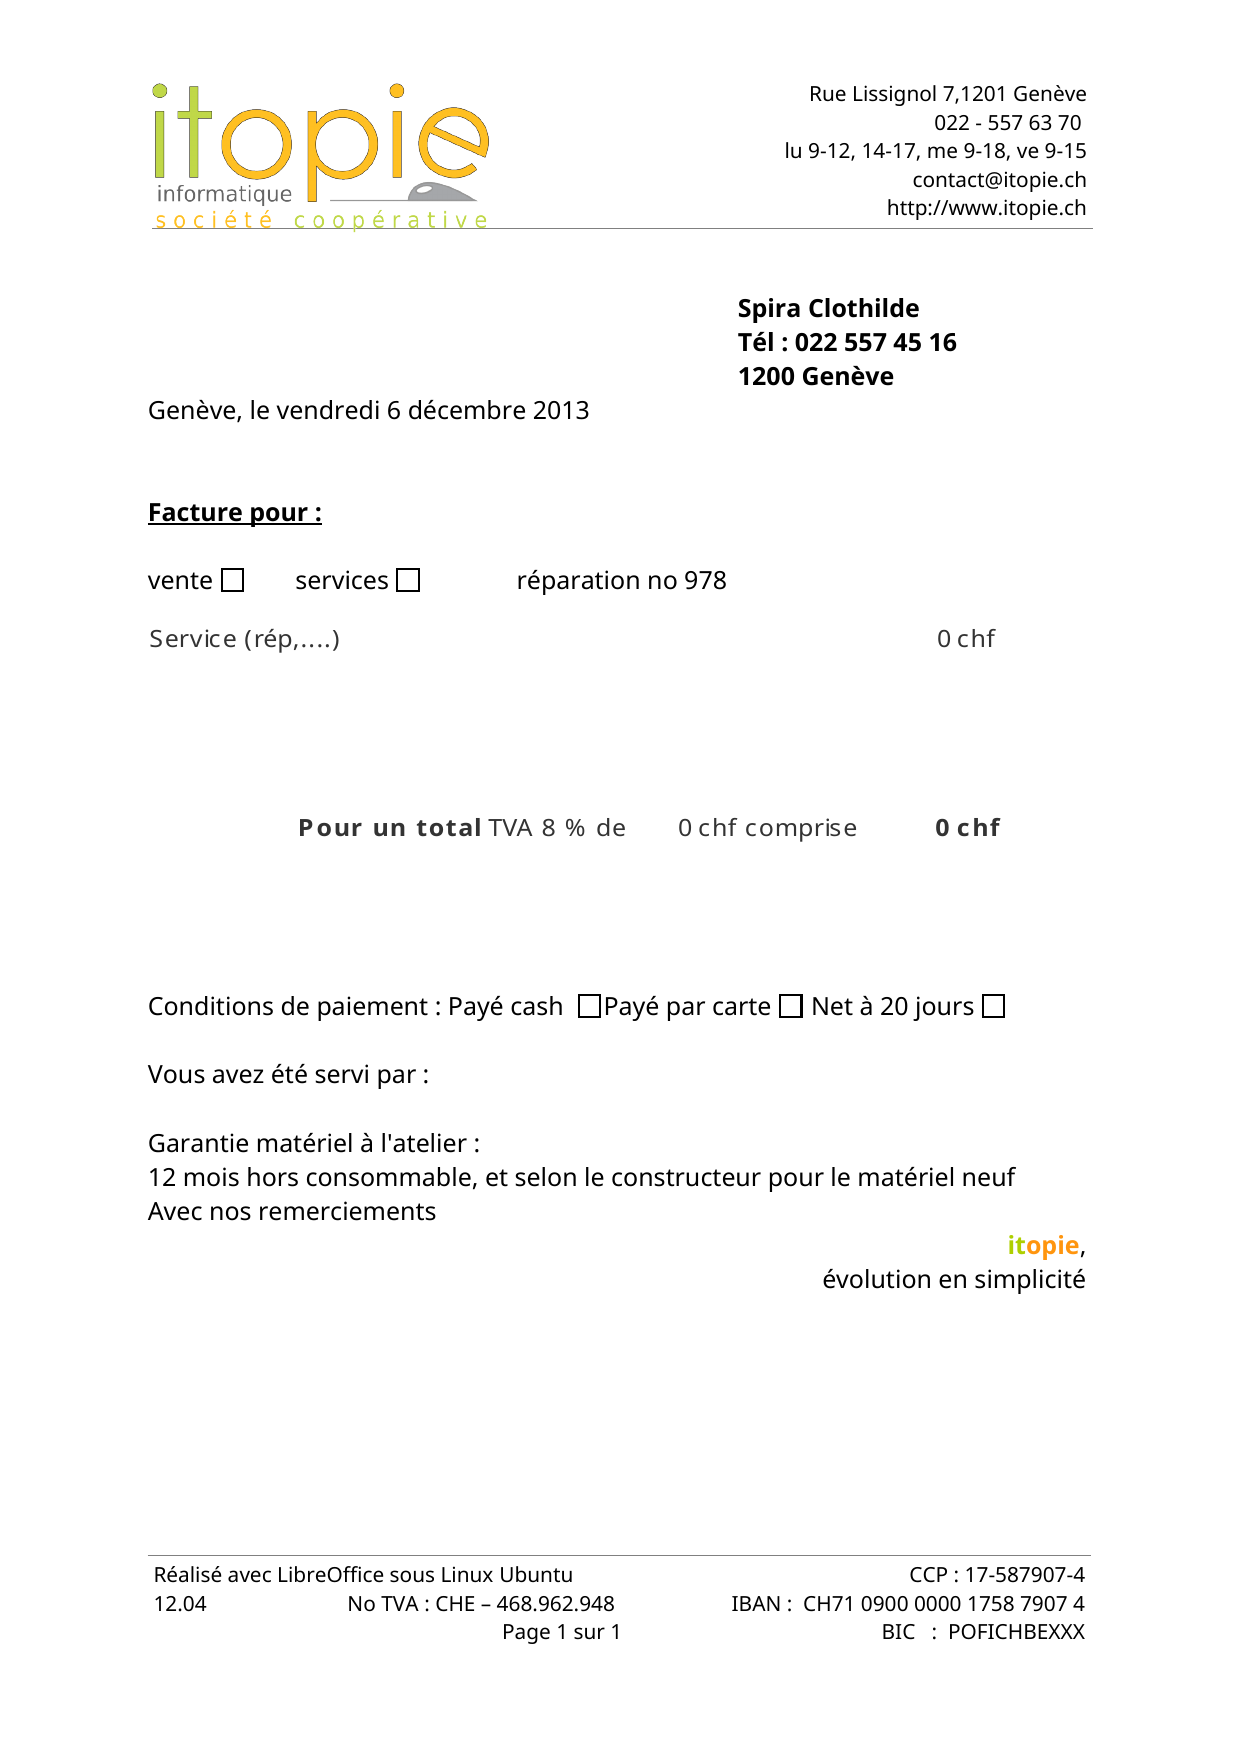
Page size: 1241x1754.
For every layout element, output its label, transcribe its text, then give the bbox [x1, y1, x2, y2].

text itopie, [148, 1227, 1093, 1262]
text Tél : 022 557 45 16 [148, 324, 1093, 358]
text évolution en simplicité [148, 1262, 1093, 1296]
text Avec nos remerciements [148, 1193, 1093, 1227]
picture [138, 72, 500, 244]
text 12 mois hors consommable, et selon le constructeur pour le matériel neuf [148, 1159, 1093, 1193]
text Garantie matériel à l'atelier : [148, 1125, 1093, 1159]
text Spira Clothilde [148, 290, 1093, 324]
text Facture pour : [148, 495, 1093, 529]
text Conditions de paiement : Payé cash Payé par carte Net à 20 jours [148, 989, 1093, 1023]
text 1200 Genève [148, 358, 1093, 392]
text Vous avez été servi par : [148, 1057, 1093, 1091]
text vente services réparation no 978 [148, 563, 1093, 597]
text Genève, le vendredi 6 décembre 2013 [148, 392, 1093, 427]
